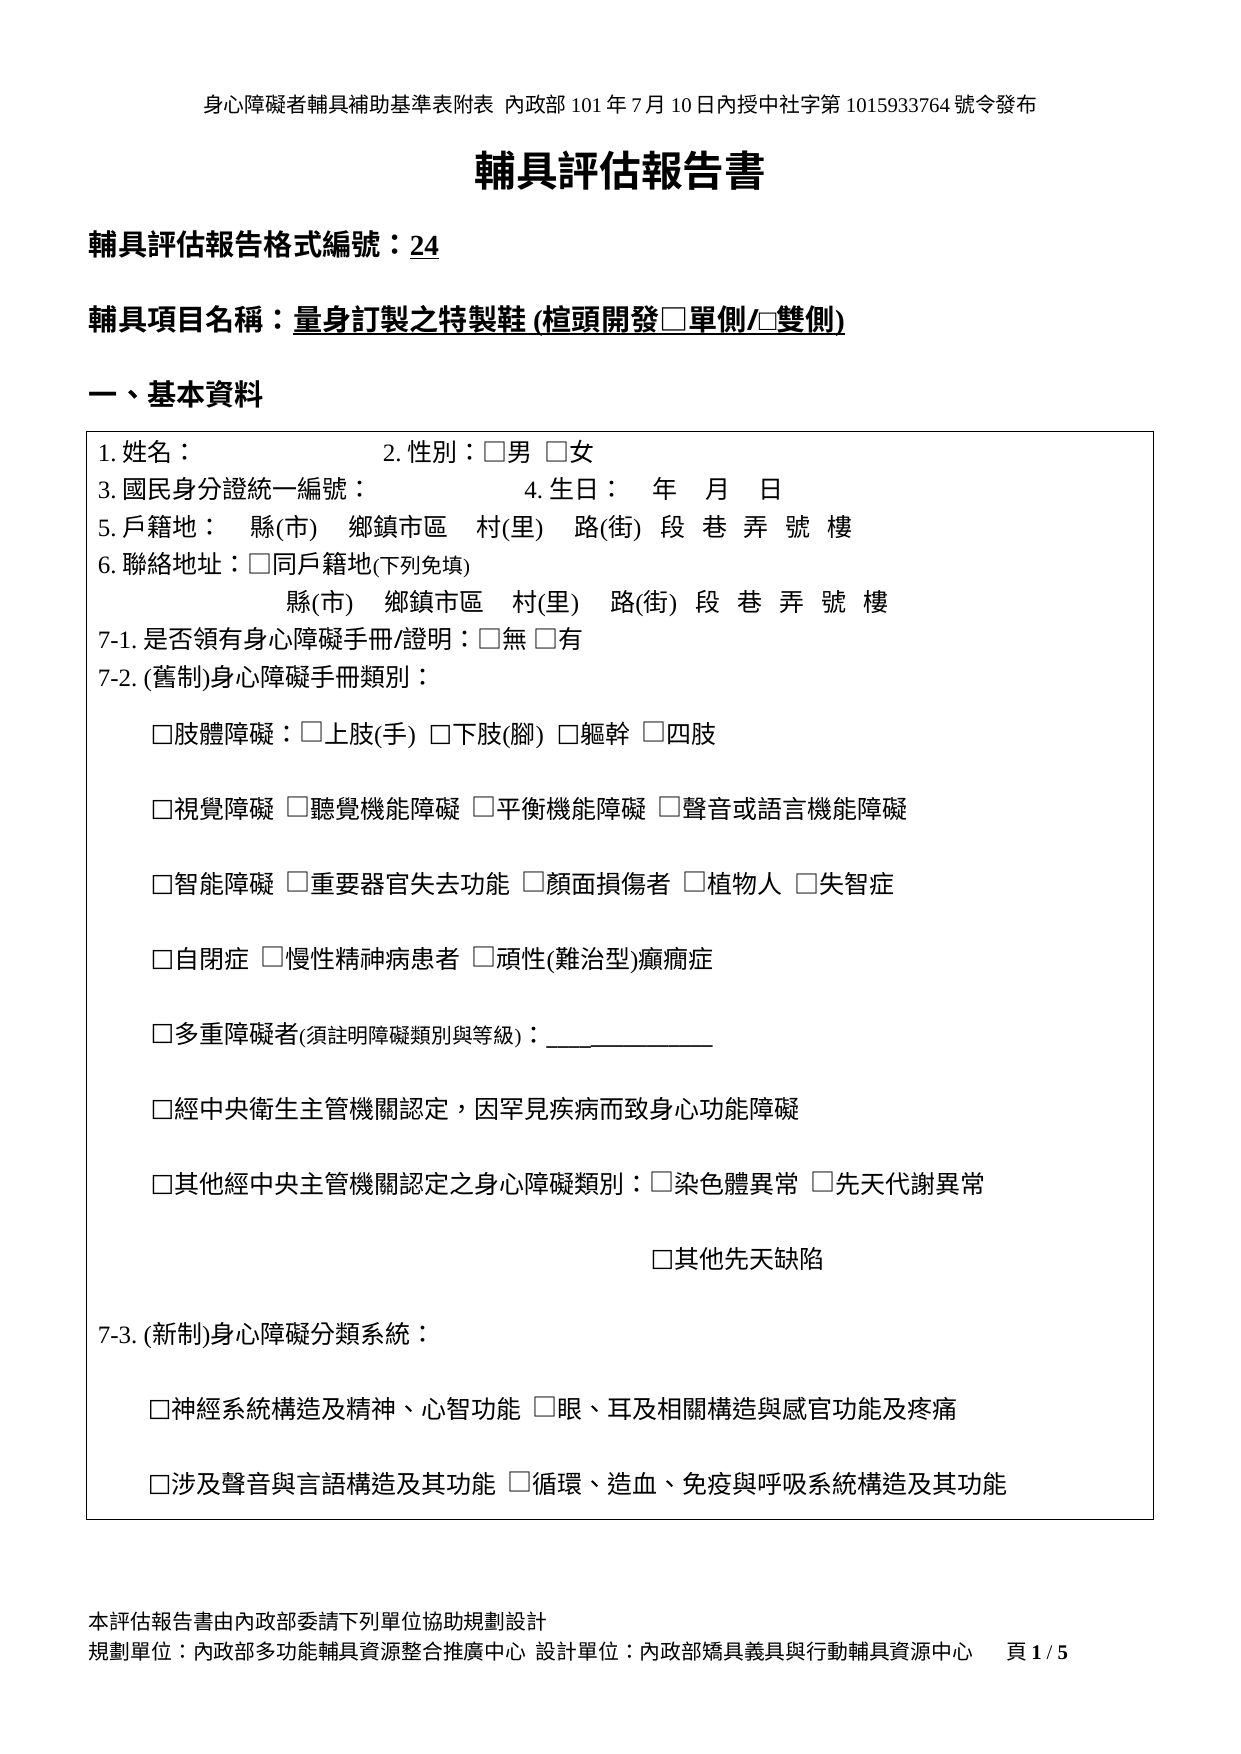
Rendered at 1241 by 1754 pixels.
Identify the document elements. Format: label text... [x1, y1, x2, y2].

text 輔具項目名稱：量身訂製之特製鞋 (楦頭開發□單側/□雙側) [89, 281, 1152, 356]
text 輔具評估報告書 [89, 131, 1152, 206]
text 一、基本資料 [89, 356, 1152, 431]
text 輔具評估報告格式編號：24 [89, 206, 1152, 281]
table_header 1. 姓名： 2. 性別：□男 □女 3. 國民身分證統一編號： 4. 生日： 年 月 日 5. 戶籍地： 縣(市) 鄉鎮市區 村(里) 路(街) 段 巷 弄 號 樓 6. 聯絡地址：□同戶籍地(下列免填) 縣(市) 鄉鎮市區 村(里) 路(街) 段 巷 弄 號 樓 7-1. 是否領有身心障礙手冊/證明：□無 □有 7-2. (舊制)身心障礙手冊類別： □肢體障礙：□上肢(手) □下肢(腳) □軀幹 □四肢 □視覺障礙 □聽覺機能障礙 □平衡機能障礙 □聲音或語言機能障礙 □智能障礙 □重要器官失去功能 □顏面損傷者 □植物人 □失智症 □自閉症 □慢性精神病患者 □頑性(難治型)癲癇症 □多重障礙者(須註明障礙類別與等級)：_______________ □經中央衛生主管機關認定，因罕見疾病而致身心功能障礙 □其他經中央主管機關認定之身心障礙類別：□染色體異常 □先天代謝異常 □其他先天缺陷 7-3. (新制)身心障礙分類系統： □神經系統構造及精神、心智功能 □眼、耳及相關構造與感官功能及疼痛 □涉及聲音與言語構造及其功能 □循環、造血、免疫與呼吸系統構造及其功能 [87, 432, 1153, 1519]
